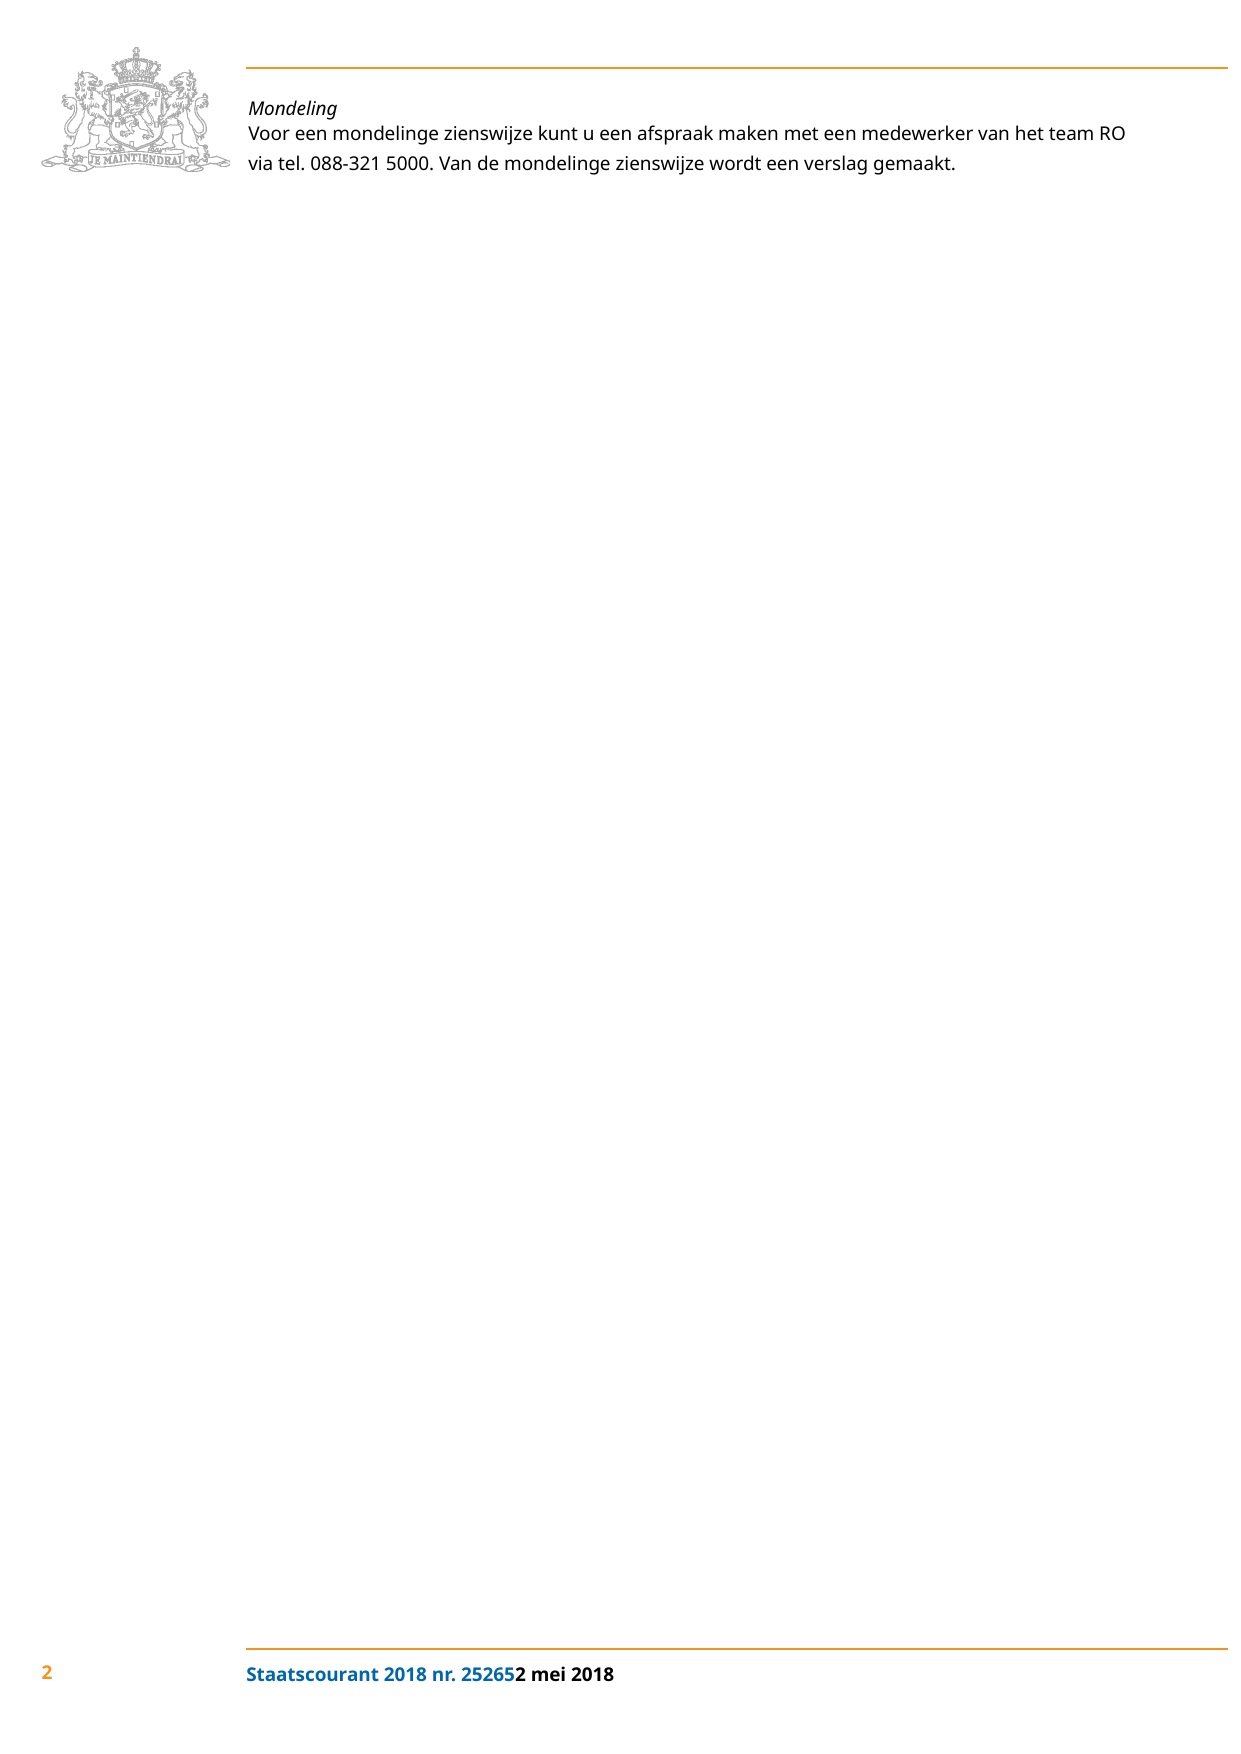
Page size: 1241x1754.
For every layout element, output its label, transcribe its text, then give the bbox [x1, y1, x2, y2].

picture [41, 47, 231, 172]
text Mondeling [248, 95, 1152, 121]
text Voor een mondelinge zienswijze kunt u een afspraak maken met een medewerker van het team RO via tel. 088-321 5000. Van de mondelinge zienswijze wordt een verslag gemaakt. [248, 121, 1152, 176]
